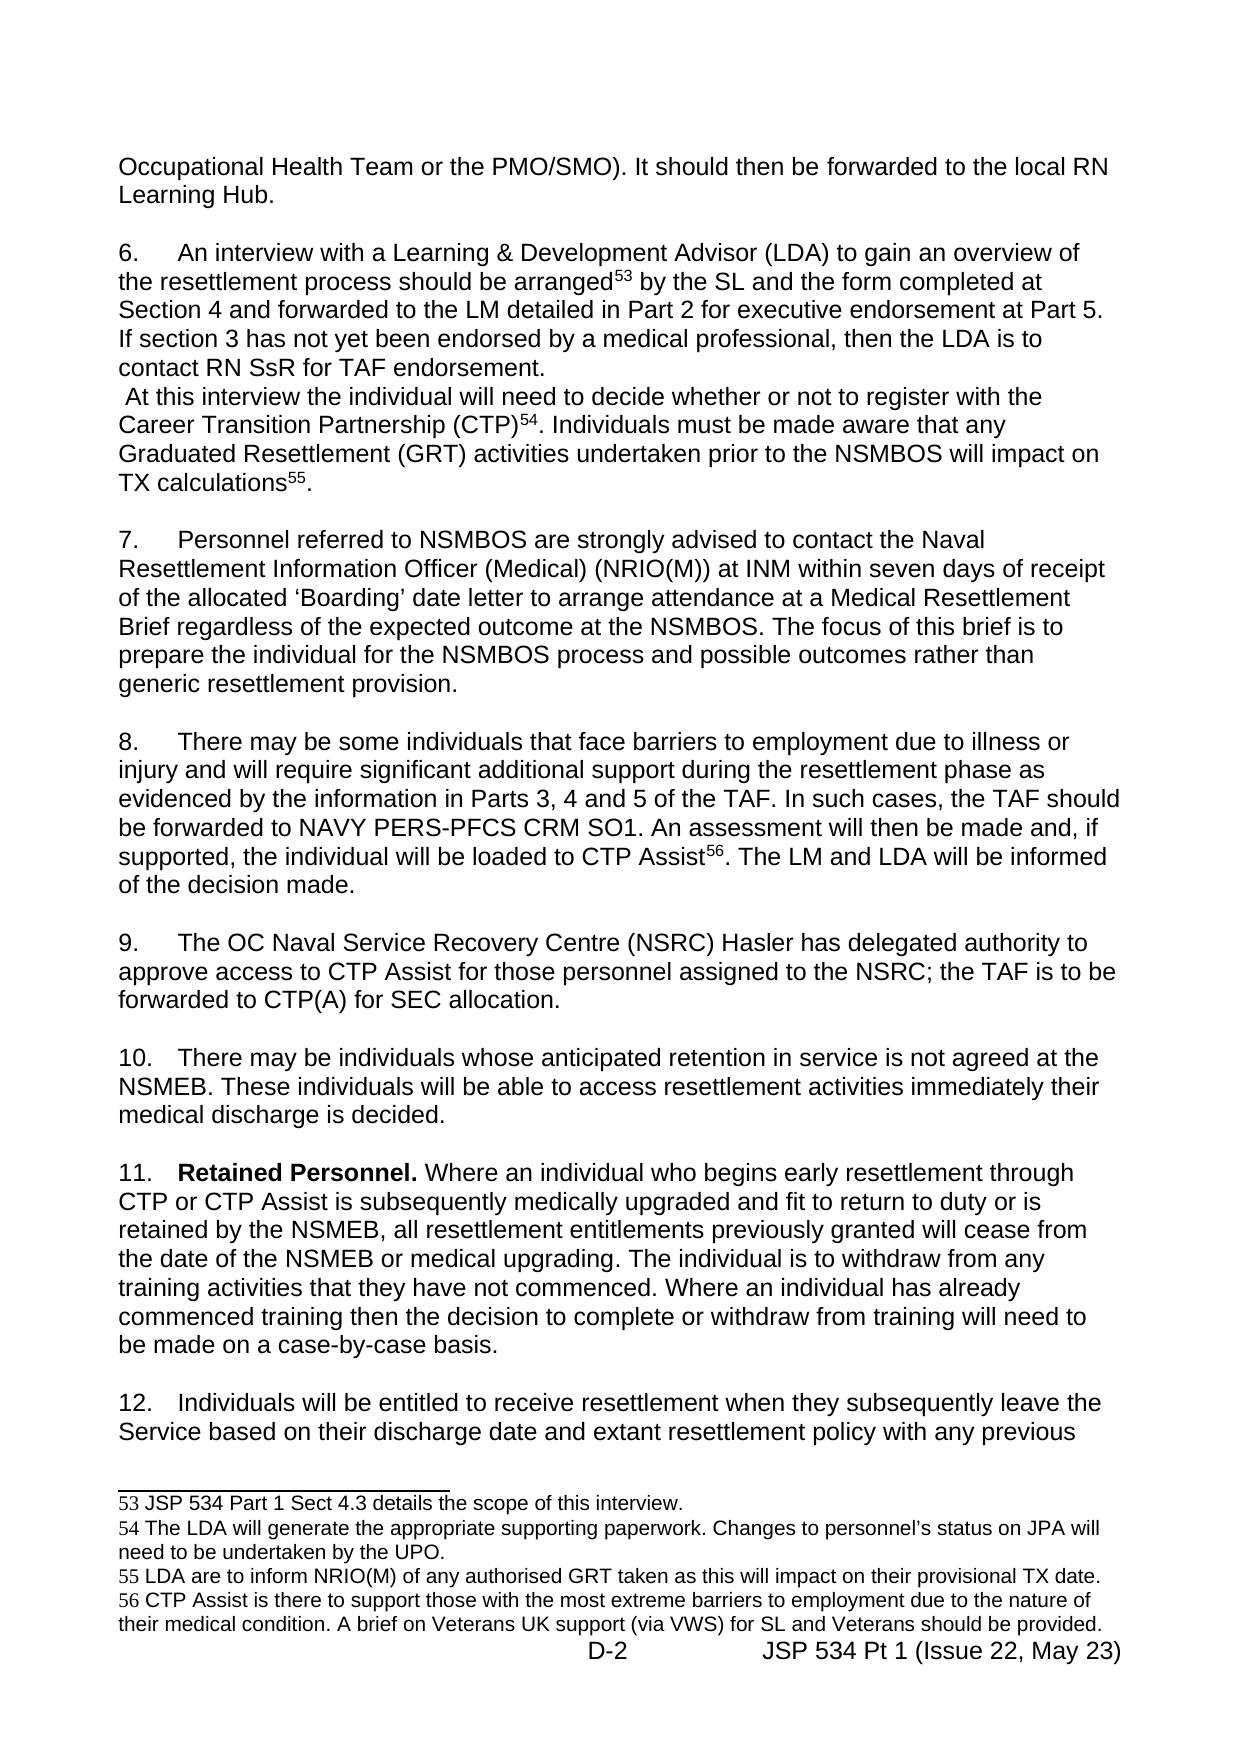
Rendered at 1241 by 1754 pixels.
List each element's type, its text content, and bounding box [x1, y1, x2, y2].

text 6. An interview with a Learning & Development Advisor (LDA) to gain an overview of the resettlement process should be arranged by the SL and the form completed at Section 4 and forwarded to the LM detailed in Part 2 for executive endorsement at Part 5. If section 3 has not yet been endorsed by a medical professional, then the LDA is to contact RN SsR for TAF endorsement. [118, 238, 1122, 382]
text The LDA will generate the appropriate supporting paperwork. Changes to personnel’s status on JPA will need to be undertaken by the UPO. [118, 1515, 1122, 1563]
text 12. Individuals will be entitled to receive resettlement when they subsequently leave the Service based on their discharge date and extant resettlement policy with any previous [118, 1388, 1122, 1445]
text 9. The OC Naval Service Recovery Centre (NSRC) Hasler has delegated authority to approve access to CTP Assist for those personnel assigned to the NSRC; the TAF is to be forwarded to CTP(A) for SEC allocation. [118, 928, 1122, 1014]
text 10. There may be individuals whose anticipated retention in service is not agreed at the NSMEB. These individuals will be able to access resettlement activities immediately their medical discharge is decided. [118, 1043, 1122, 1129]
text JSP 534 Part 1 Sect 4.3 details the scope of this interview. [118, 1491, 1122, 1515]
text 8. There may be some individuals that face barriers to employment due to illness or injury and will require significant additional support during the resettlement phase as evidenced by the information in Parts 3, 4 and 5 of the TAF. In such cases, the TAF should be forwarded to NAVY PERS-PFCS CRM SO1. An assessment will then be made and, if supported, the individual will be loaded to CTP Assist. The LM and LDA will be informed of the decision made. [118, 727, 1122, 899]
text Occupational Health Team or the PMO/SMO). It should then be forwarded to the local RN Learning Hub. [118, 152, 1122, 209]
text At this interview the individual will need to decide whether or not to register with the Career Transition Partnership (CTP). Individuals must be made aware that any Graduated Resettlement (GRT) activities undertaken prior to the NSMBOS will impact on TX calculations. [118, 382, 1122, 497]
text 7. Personnel referred to NSMBOS are strongly advised to contact the Naval Resettlement Information Officer (Medical) (NRIO(M)) at INM within seven days of receipt of the allocated ‘Boarding’ date letter to arrange attendance at a Medical Resettlement Brief regardless of the expected outcome at the NSMBOS. The focus of this brief is to prepare the individual for the NSMBOS process and possible outcomes rather than generic resettlement provision. [118, 525, 1122, 698]
text LDA are to inform NRIO(M) of any authorised GRT taken as this will impact on their provisional TX date. [118, 1563, 1122, 1588]
text 11. Retained Personnel. Where an individual who begins early resettlement through CTP or CTP Assist is subsequently medically upgraded and fit to return to duty or is retained by the NSMEB, all resettlement entitlements previously granted will cease from the date of the NSMEB or medical upgrading. The individual is to withdraw from any training activities that they have not commenced. Where an individual has already commenced training then the decision to complete or withdraw from training will need to be made on a case-by-case basis. [118, 1158, 1122, 1359]
text CTP Assist is there to support those with the most extreme barriers to employment due to the nature of their medical condition. A brief on Veterans UK support (via VWS) for SL and Veterans should be provided. [118, 1588, 1122, 1636]
